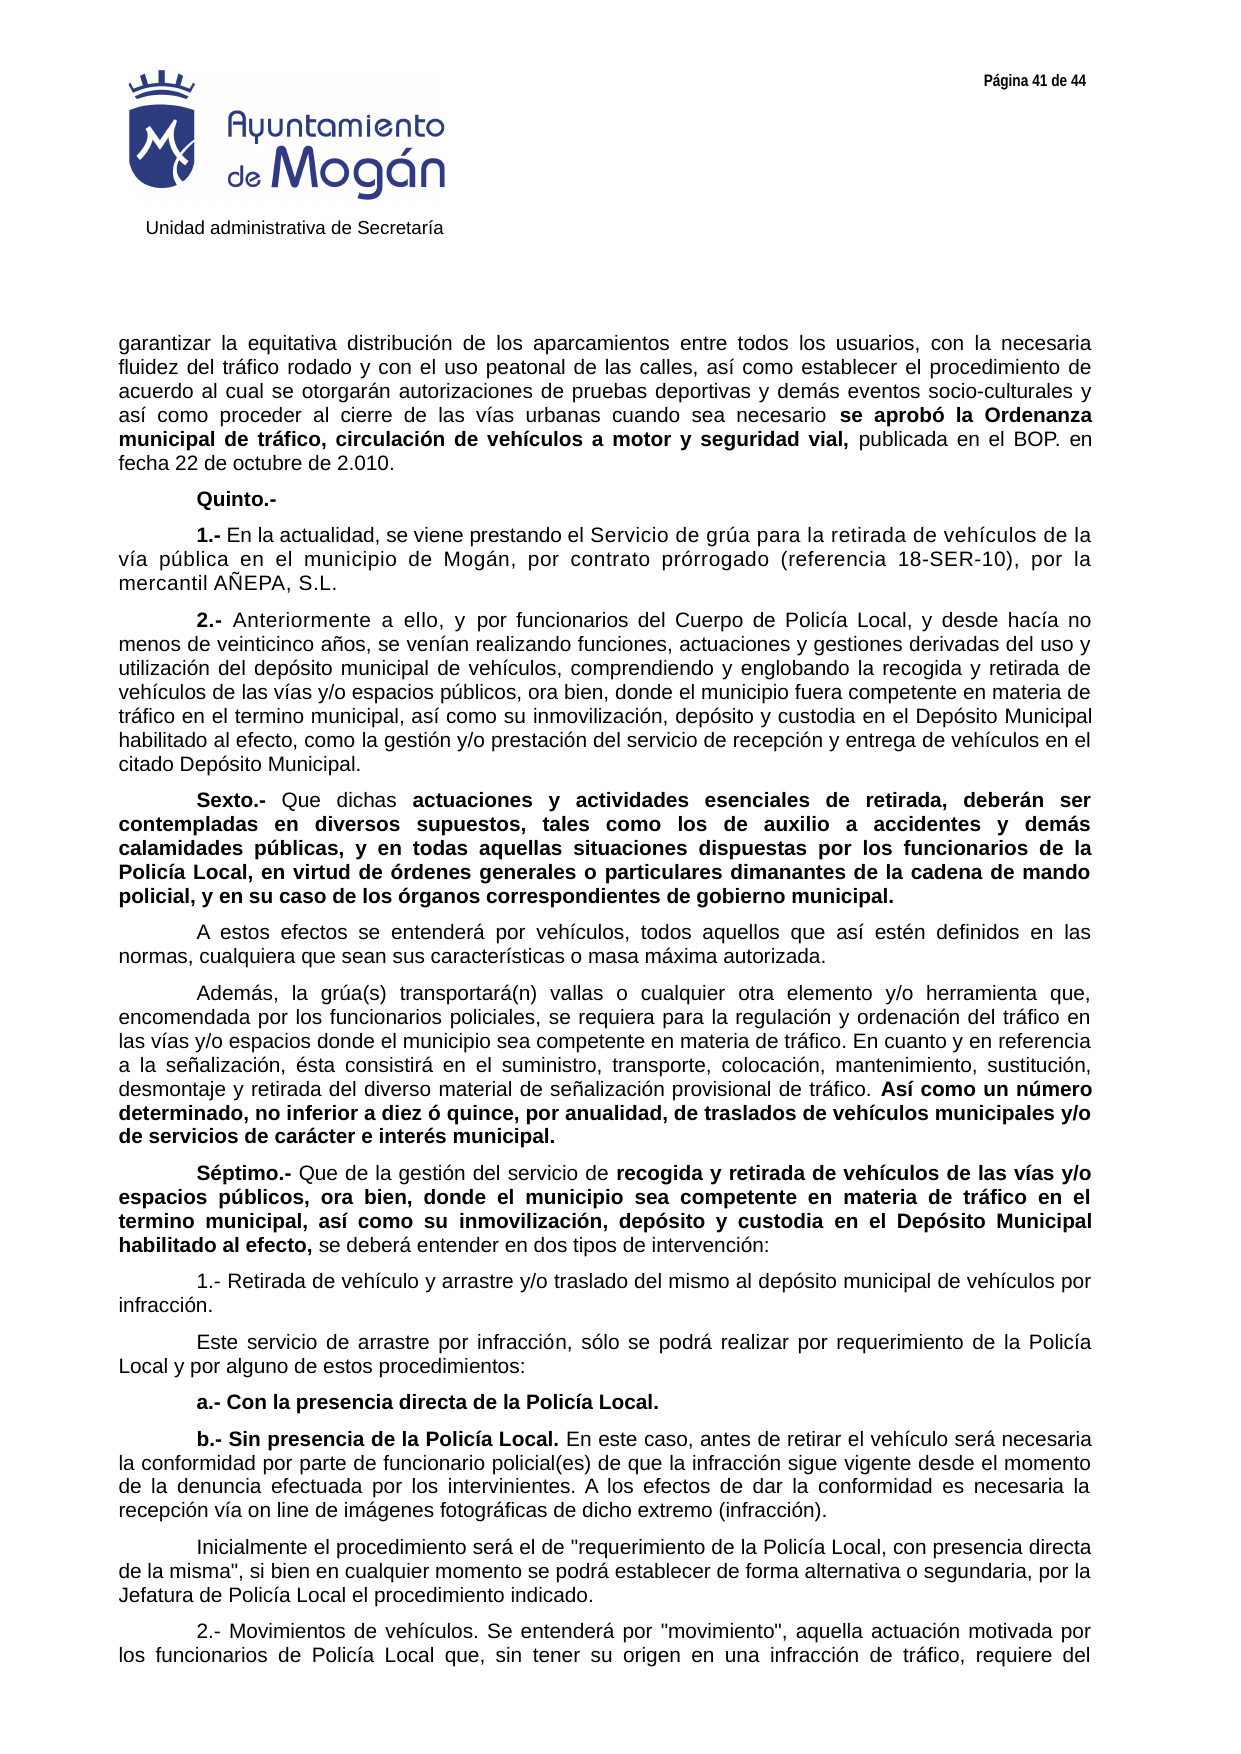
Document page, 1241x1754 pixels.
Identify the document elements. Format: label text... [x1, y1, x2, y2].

text 1.- En la actualidad, se viene prestando el Servicio de grúa para la retirada de vehículos de la vía pública en el municipio de Mogán, por contrato prórrogado (referencia 18-SER-10), por la mercantil AÑEPA, S.L. [118, 523, 1092, 595]
text A estos efectos se entenderá por vehículos, todos aquellos que así estén definidos en las normas, cualquiera que sean sus características o masa máxima autorizada. [118, 920, 1092, 968]
text 1.- Retirada de vehículo y arrastre y/o traslado del mismo al depósito municipal de vehículos por infracción. [118, 1269, 1092, 1317]
text 2.- Anteriormente a ello, y por funcionarios del Cuerpo de Policía Local, y desde hacía no menos de veinticinco años, se venían realizando funciones, actuaciones y gestiones derivadas del uso y utilización del depósito municipal de vehículos, comprendiendo y englobando la recogida y retirada de vehículos de las vías y/o espacios públicos, ora bien, donde el municipio fuera competente en materia de tráfico en el termino municipal, así como su inmovilización, depósito y custodia en el Depósito Municipal habilitado al efecto, como la gestión y/o prestación del servicio de recepción y entrega de vehículos en el citado Depósito Municipal. [118, 608, 1092, 775]
text Sexto.- Que dichas actuaciones y actividades esenciales de retirada, deberán ser contempladas en diversos supuestos, tales como los de auxilio a accidentes y demás calamidades públicas, y en todas aquellas situaciones dispuestas por los funcionarios de la Policía Local, en virtud de órdenes generales o particulares dimanantes de la cadena de mando policial, y en su caso de los órganos correspondientes de gobierno municipal. [118, 788, 1092, 908]
text 2.- Movimientos de vehículos. Se entenderá por "movimiento", aquella actuación motivada por los funcionarios de Policía Local que, sin tener su origen en una infracción de tráfico, requiere del [118, 1619, 1092, 1667]
text b.- Sin presencia de la Policía Local. En este caso, antes de retirar el vehículo será necesaria la conformidad por parte de funcionario policial(es) de que la infracción sigue vigente desde el momento de la denuncia efectuada por los intervinientes. A los efectos de dar la conformidad es necesaria la recepción vía on line de imágenes fotográficas de dicho extremo (infracción). [118, 1426, 1092, 1522]
text a.- Con la presencia directa de la Policía Local. [118, 1390, 1092, 1414]
text Este servicio de arrastre por infracción, sólo se podrá realizar por requerimiento de la Policía Local y por alguno de estos procedimientos: [118, 1329, 1092, 1377]
text garantizar la equitativa distribución de los aparcamientos entre todos los usuarios, con la necesaria fluidez del tráfico rodado y con el uso peatonal de las calles, así como establecer el procedimiento de acuerdo al cual se otorgarán autorizaciones de pruebas deportivas y demás eventos socio-culturales y así como proceder al cierre de las vías urbanas cuando sea necesario se aprobó la Ordenanza municipal de tráfico, circulación de vehículos a motor y seguridad vial, publicada en el BOP. en fecha 22 de octubre de 2.010. [118, 331, 1092, 474]
text Quinto.- [118, 487, 1092, 511]
text Séptimo.- Que de la gestión del servicio de recogida y retirada de vehículos de las vías y/o espacios públicos, ora bien, donde el municipio sea competente en materia de tráfico en el termino municipal, así como su inmovilización, depósito y custodia en el Depósito Municipal habilitado al efecto, se deberá entender en dos tipos de intervención: [118, 1161, 1092, 1257]
picture [128, 70, 445, 206]
text Además, la grúa(s) transportará(n) vallas o cualquier otra elemento y/o herramienta que, encomendada por los funcionarios policiales, se requiera para la regulación y ordenación del tráfico en las vías y/o espacios donde el municipio sea competente en materia de tráfico. En cuanto y en referencia a la señalización, ésta consistirá en el suministro, transporte, colocación, mantenimiento, sustitución, desmontaje y retirada del diverso material de señalización provisional de tráfico. Así como un número determinado, no inferior a diez ó quince, por anualidad, de traslados de vehículos municipales y/o de servicios de carácter e interés municipal. [118, 981, 1092, 1148]
text Inicialmente el procedimiento será el de "requerimiento de la Policía Local, con presencia directa de la misma", si bien en cualquier momento se podrá establecer de forma alternativa o segundaria, por la Jefatura de Policía Local el procedimiento indicado. [118, 1535, 1092, 1607]
